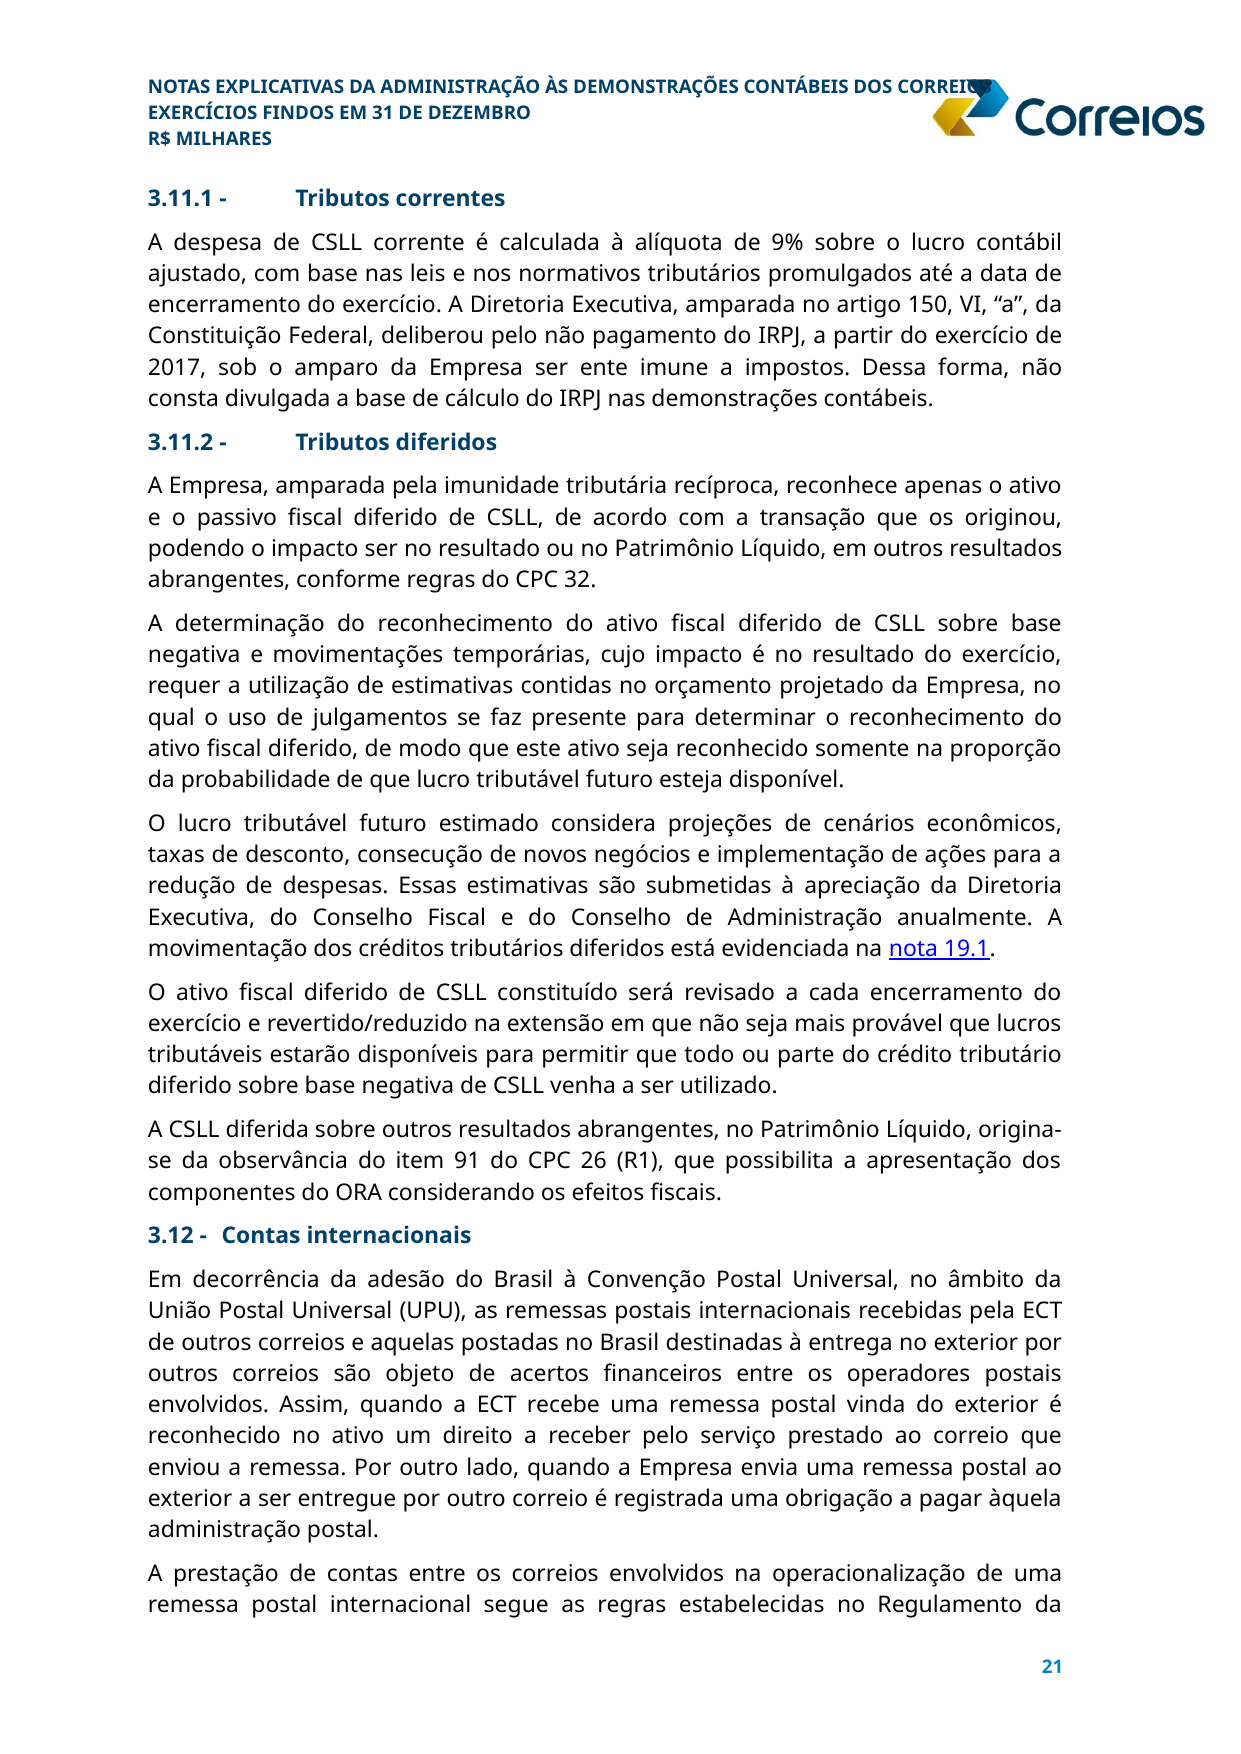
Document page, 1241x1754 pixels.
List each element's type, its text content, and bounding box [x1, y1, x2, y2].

text A prestação de contas entre os correios envolvidos na operacionalização de uma remessa postal internacional segue as regras estabelecidas no Regulamento da [148, 1557, 1063, 1619]
list Contas internacionais [148, 1219, 1063, 1250]
text O ativo fiscal diferido de CSLL constituído será revisado a cada encerramento do exercício e revertido/reduzido na extensão em que não seja mais provável que lucros tributáveis estarão disponíveis para permitir que todo ou parte do crédito tributário diferido sobre base negativa de CSLL venha a ser utilizado. [148, 975, 1063, 1100]
list Tributos diferidos [148, 425, 1063, 457]
text O lucro tributável futuro estimado considera projeções de cenários econômicos, taxas de desconto, consecução de novos negócios e implementação de ações para a redução de despesas. Essas estimativas são submetidas à apreciação da Diretoria Executiva, do Conselho Fiscal e do Conselho de Administração anualmente. A movimentação dos créditos tributários diferidos está evidenciada na nota 19.1. [148, 807, 1063, 963]
text A determinação do reconhecimento do ativo fiscal diferido de CSLL sobre base negativa e movimentações temporárias, cujo impacto é no resultado do exercício, requer a utilização de estimativas contidas no orçamento projetado da Empresa, no qual o uso de julgamentos se faz presente para determinar o reconhecimento do ativo fiscal diferido, de modo que este ativo seja reconhecido somente na proporção da probabilidade de que lucro tributável futuro esteja disponível. [148, 607, 1063, 794]
text A despesa de CSLL corrente é calculada à alíquota de 9% sobre o lucro contábil ajustado, com base nas leis e nos normativos tributários promulgados até a data de encerramento do exercício. A Diretoria Executiva, amparada no artigo 150, VI, “a”, da Constituição Federal, deliberou pelo não pagamento do IRPJ, a partir do exercício de 2017, sob o amparo da Empresa ser ente imune a impostos. Dessa forma, não consta divulgada a base de cálculo do IRPJ nas demonstrações contábeis. [148, 225, 1063, 413]
text Em decorrência da adesão do Brasil à Convenção Postal Universal, no âmbito da União Postal Universal (UPU), as remessas postais internacionais recebidas pela ECT de outros correios e aquelas postadas no Brasil destinadas à entrega no exterior por outros correios são objeto de acertos financeiros entre os operadores postais envolvidos. Assim, quando a ECT recebe uma remessa postal vinda do exterior é reconhecido no ativo um direito a receber pelo serviço prestado ao correio que enviou a remessa. Por outro lado, quando a Empresa envia uma remessa postal ao exterior a ser entregue por outro correio é registrada uma obrigação a pagar àquela administração postal. [148, 1263, 1063, 1544]
text A CSLL diferida sobre outros resultados abrangentes, no Patrimônio Líquido, origina-se da observância do item 91 do CPC 26 (R1), que possibilita a apresentação dos componentes do ORA considerando os efeitos fiscais. [148, 1113, 1063, 1207]
text A Empresa, amparada pela imunidade tributária recíproca, reconhece apenas o ativo e o passivo fiscal diferido de CSLL, de acordo com a transação que os originou, podendo o impacto ser no resultado ou no Patrimônio Líquido, em outros resultados abrangentes, conforme regras do CPC 32. [148, 469, 1063, 594]
list Tributos correntes [148, 182, 1063, 213]
